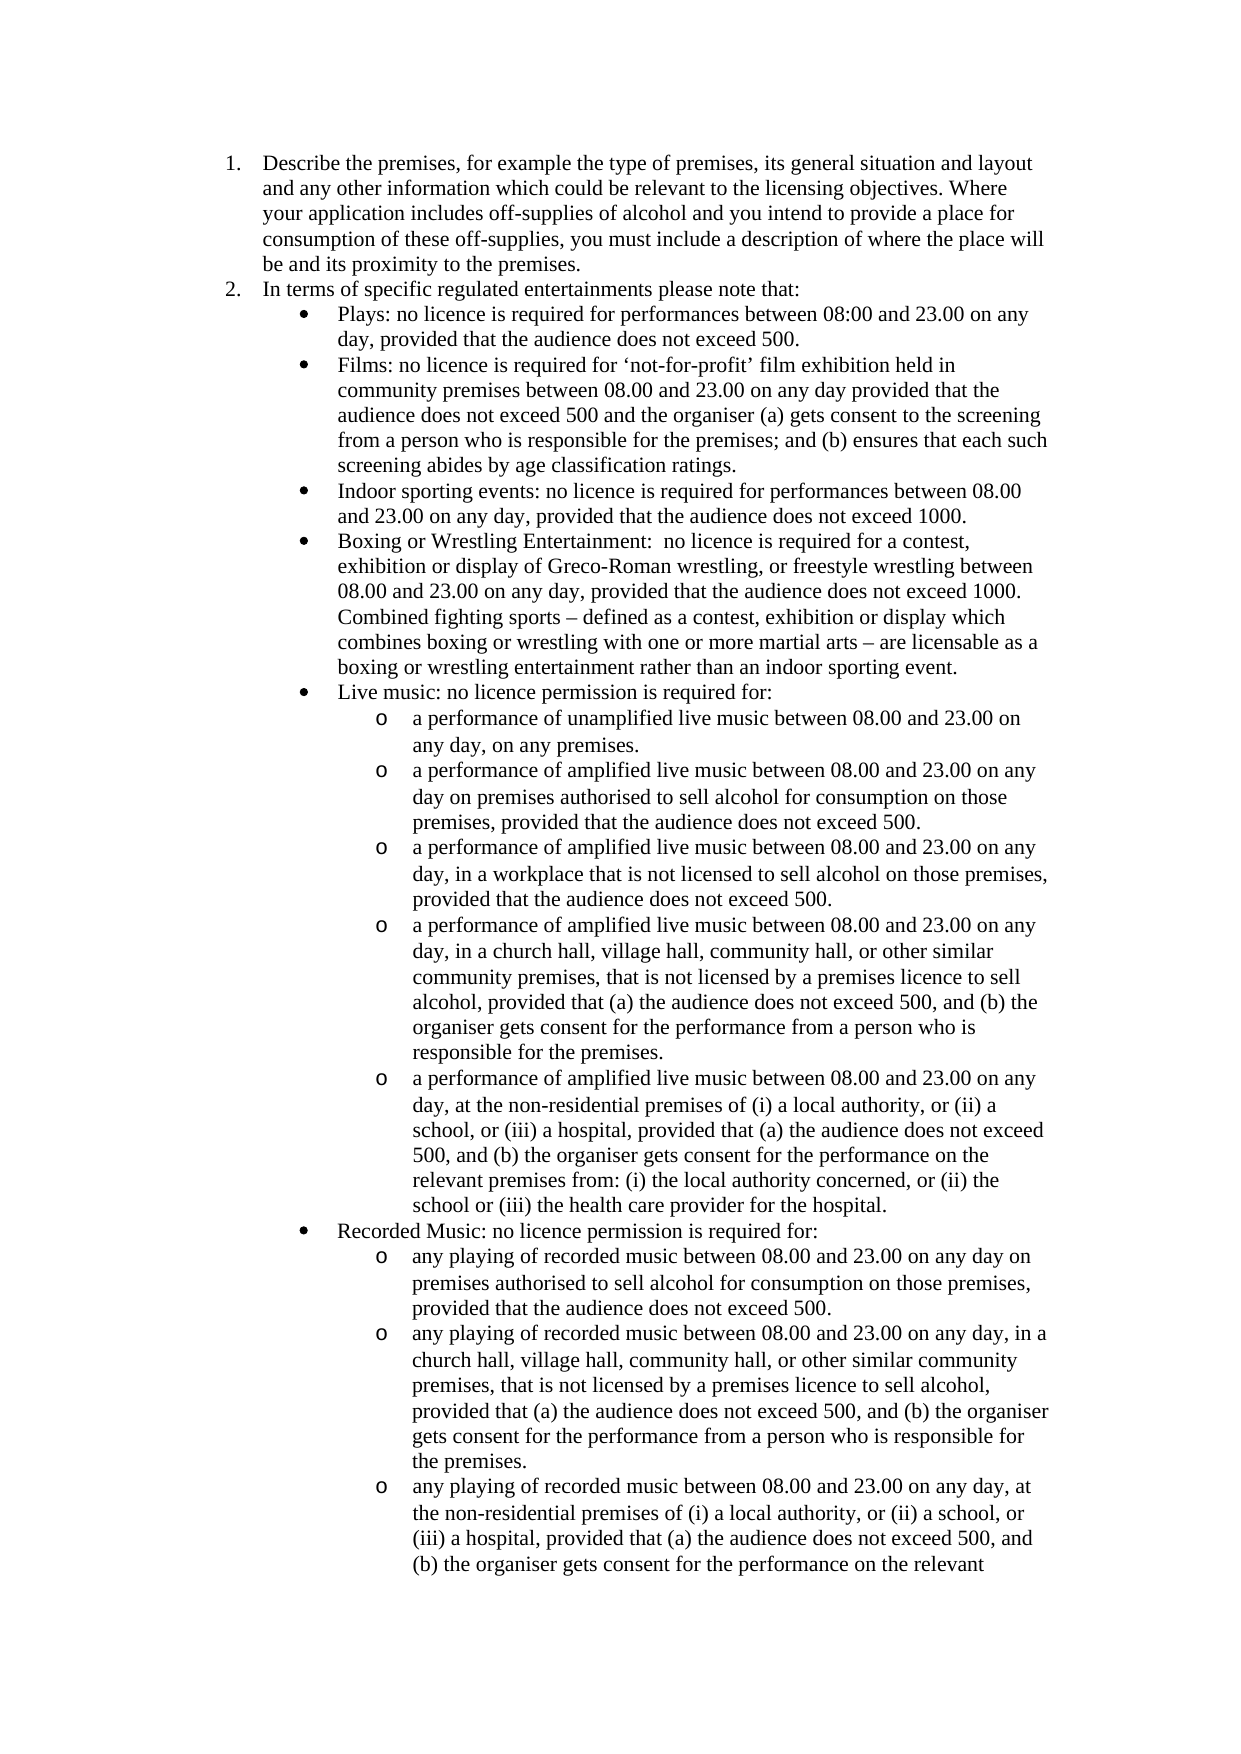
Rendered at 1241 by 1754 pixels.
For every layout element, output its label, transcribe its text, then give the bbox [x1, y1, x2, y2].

list In terms of specific regulated entertainments please note that: [225, 276, 1053, 301]
list a performance of amplified live music between 08.00 and 23.00 on any day, at the non-residential premises of (i) a local authority, or (ii) a school, or (iii) a hospital, provided that (a) the audience does not exceed 500, and (b) the organiser gets consent for the performance on the relevant premises from: (i) the local authority concerned, or (ii) the school or (iii) the health care provider for the hospital. [375, 1064, 1053, 1218]
list Describe the premises, for example the type of premises, its general situation and layout and any other information which could be relevant to the licensing objectives. Where your application includes off-supplies of alcohol and you intend to provide a place for consumption of these off-supplies, you must include a description of where the place will be and its proximity to the premises. [225, 150, 1053, 276]
list Boxing or Wrestling Entertainment: no licence is required for a contest, exhibition or display of Greco-Roman wrestling, or freestyle wrestling between 08.00 and 23.00 on any day, provided that the audience does not exceed 1000. Combined fighting sports – defined as a contest, exhibition or display which combines boxing or wrestling with one or more martial arts – are licensable as a boxing or wrestling entertainment rather than an indoor sporting event. [300, 528, 1053, 679]
list any playing of recorded music between 08.00 and 23.00 on any day, in a church hall, village hall, community hall, or other similar community premises, that is not licensed by a premises licence to sell alcohol, provided that (a) the audience does not exceed 500, and (b) the organiser gets consent for the performance from a person who is responsible for the premises. [375, 1320, 1053, 1473]
list a performance of unamplified live music between 08.00 and 23.00 on any day, on any premises. [375, 704, 1053, 757]
list Films: no licence is required for ‘not-for-profit’ film exhibition held in community premises between 08.00 and 23.00 on any day provided that the audience does not exceed 500 and the organiser (a) gets consent to the screening from a person who is responsible for the premises; and (b) ensures that each such screening abides by age classification ratings. [300, 352, 1053, 478]
list a performance of amplified live music between 08.00 and 23.00 on any day on premises authorised to sell alcohol for consumption on those premises, provided that the audience does not exceed 500. [375, 757, 1053, 834]
list Recorded Music: no licence permission is required for: [300, 1218, 1053, 1243]
list Live music: no licence permission is required for: [300, 679, 1053, 704]
list any playing of recorded music between 08.00 and 23.00 on any day on premises authorised to sell alcohol for consumption on those premises, provided that the audience does not exceed 500. [375, 1243, 1053, 1320]
list Indoor sporting events: no licence is required for performances between 08.00 and 23.00 on any day, provided that the audience does not exceed 1000. [300, 478, 1053, 528]
list any playing of recorded music between 08.00 and 23.00 on any day, at the non-residential premises of (i) a local authority, or (ii) a school, or (iii) a hospital, provided that (a) the audience does not exceed 500, and (b) the organiser gets consent for the performance on the relevant [375, 1473, 1053, 1576]
list Plays: no licence is required for performances between 08:00 and 23.00 on any day, provided that the audience does not exceed 500. [300, 301, 1053, 352]
list a performance of amplified live music between 08.00 and 23.00 on any day, in a church hall, village hall, community hall, or other similar community premises, that is not licensed by a premises licence to sell alcohol, provided that (a) the audience does not exceed 500, and (b) the organiser gets consent for the performance from a person who is responsible for the premises. [375, 912, 1053, 1064]
list a performance of amplified live music between 08.00 and 23.00 on any day, in a workplace that is not licensed to sell alcohol on those premises, provided that the audience does not exceed 500. [375, 834, 1053, 912]
